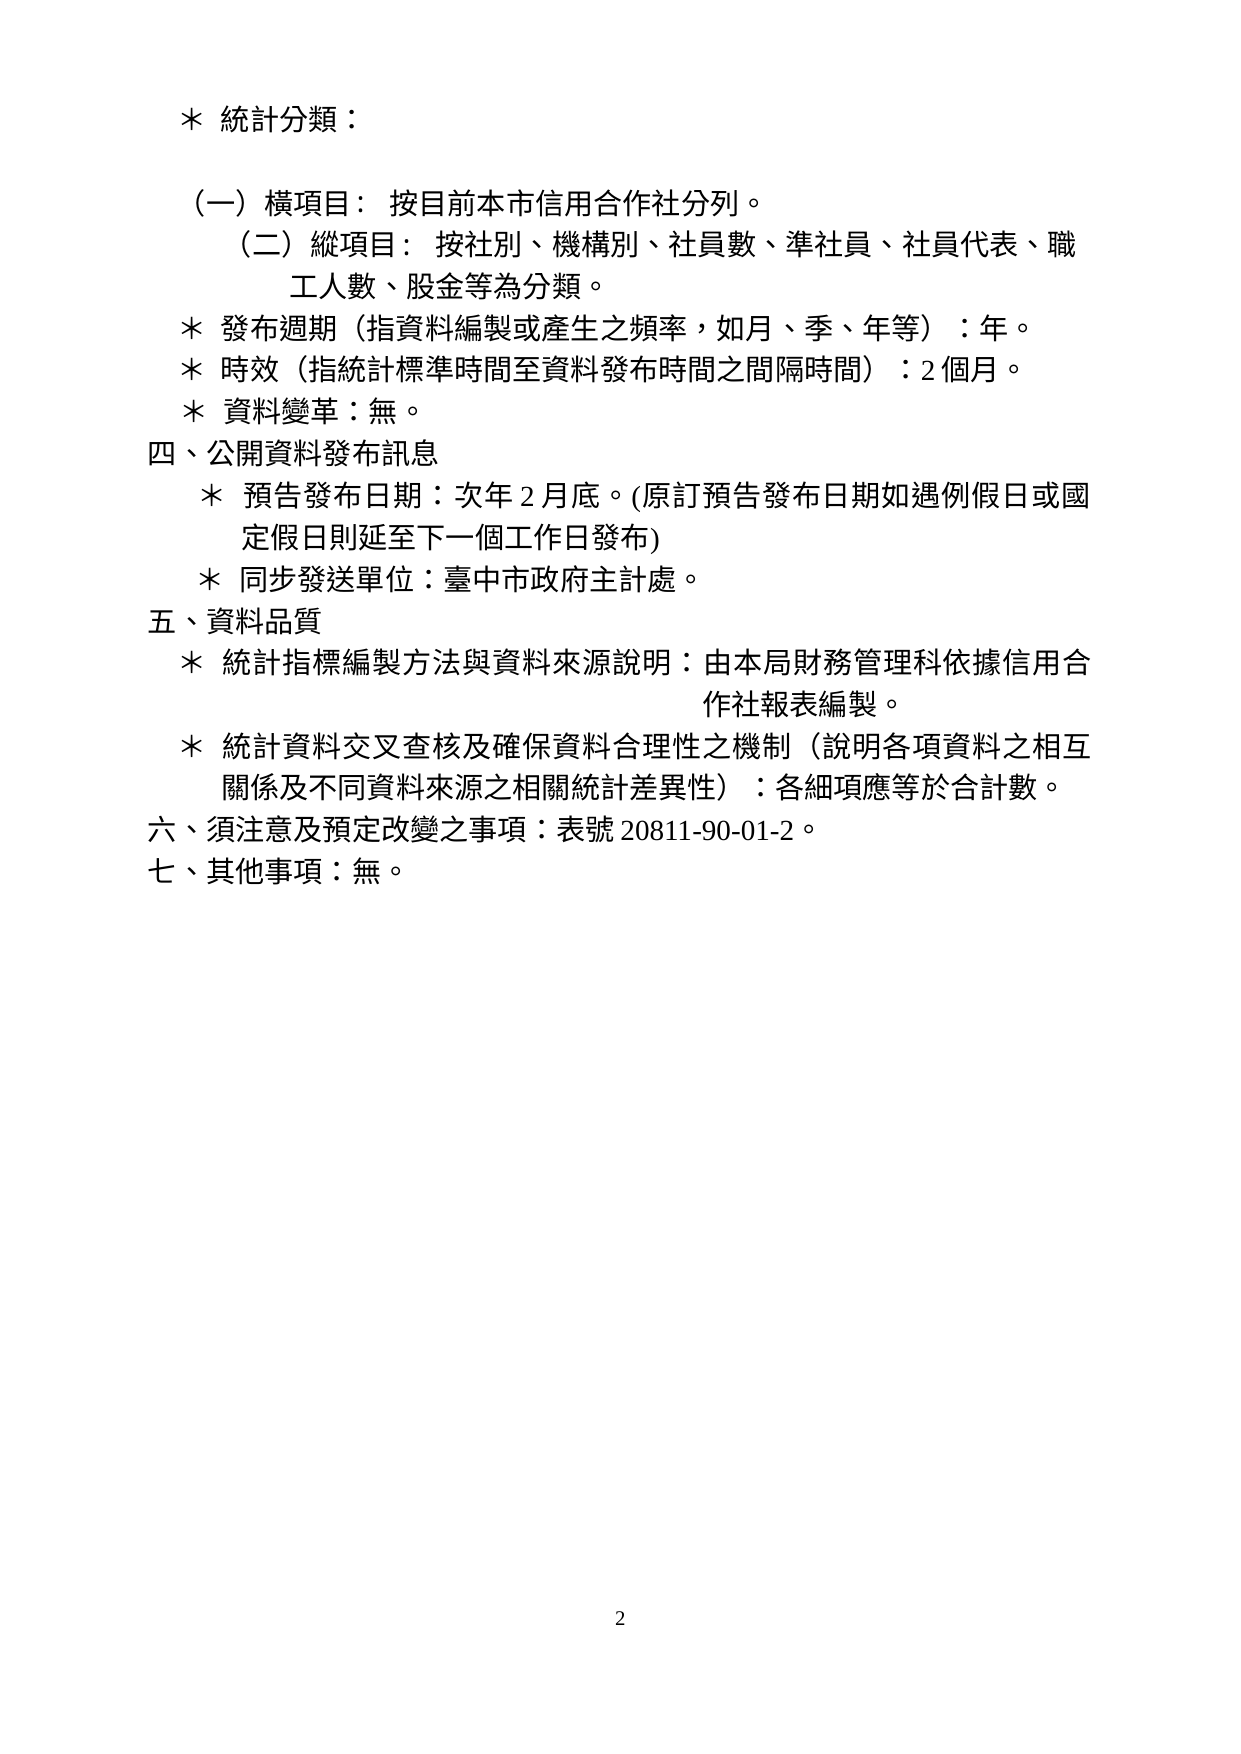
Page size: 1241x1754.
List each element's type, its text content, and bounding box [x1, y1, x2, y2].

text ＊ 統計指標編製方法與資料來源說明：由本局財務管理科依據信用合作社報表編製。 [177, 640, 1092, 724]
text ＊ 發布週期（指資料編製或產生之頻率，如月、季、年等）：年。 [148, 306, 1092, 347]
text ＊ 預告發布日期：次年2月底。(原訂預告發布日期如遇例假日或國定假日則延至下一個工作日發布) [198, 472, 1092, 557]
text 四、公開資料發布訊息 [148, 431, 1092, 472]
text （二）縱項目: 按社別、機構別、社員數、準社員、社員代表、職工人數、股金等為分類。 [123, 222, 1092, 306]
text ＊ 統計分類： [148, 97, 1092, 139]
text 六、須注意及預定改變之事項：表號20811-90-01-2。 [148, 807, 1092, 849]
text ＊ 時效（指統計標準時間至資料發布時間之間隔時間）：2個月。 [148, 347, 1092, 389]
text ＊ 統計資料交叉查核及確保資料合理性之機制（說明各項資料之相互關係及不同資料來源之相關統計差異性）：各細項應等於合計數。 [177, 724, 1092, 807]
text ＊ 資料變革：無。 [179, 389, 1092, 431]
text ＊ 同步發送單位：臺中市政府主計處。 [195, 557, 1092, 599]
text 七、其他事項：無。 [148, 849, 1092, 890]
text 五、資料品質 [148, 599, 1092, 640]
text （一）橫項目: 按目前本市信用合作社分列。 [147, 160, 1092, 222]
